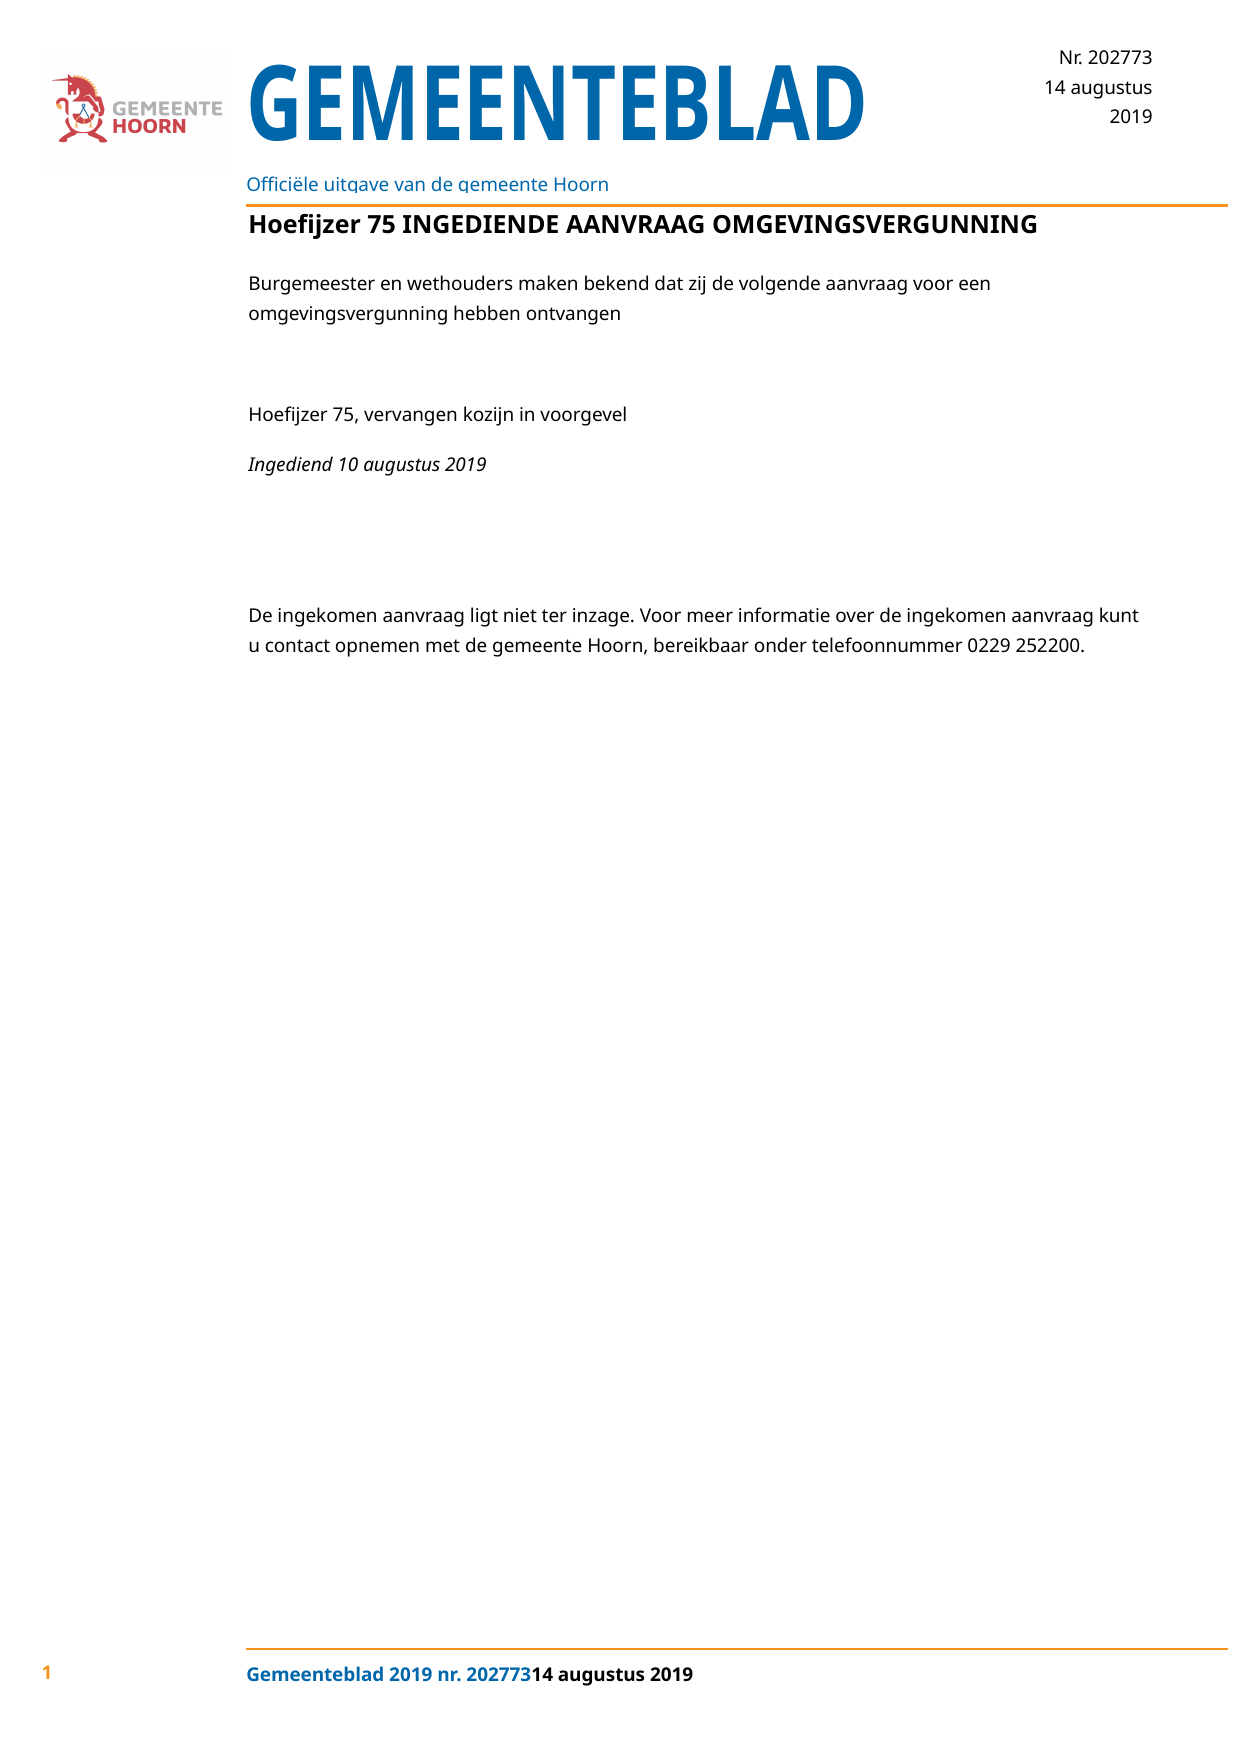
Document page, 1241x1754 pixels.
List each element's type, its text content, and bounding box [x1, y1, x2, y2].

text De ingekomen aanvraag ligt niet ter inzage. Voor meer informatie over de ingekomen aanvraag kunt u contact opnemen met de gemeente Hoorn, bereikbaar onder telefoonnummer 0229 252200. [248, 602, 1152, 658]
picture [41, 47, 231, 172]
text Ingediend 10 augustus 2019 [248, 451, 1152, 477]
text Burgemeester en wethouders maken bekend dat zij de volgende aanvraag voor een omgevingsvergunning hebben ontvangen [248, 270, 1152, 326]
text Hoefijzer 75, vervangen kozijn in voorgevel [248, 401, 1152, 426]
text Hoefijzer 75 INGEDIENDE AANVRAAG OMGEVINGSVERGUNNING [248, 207, 1152, 241]
